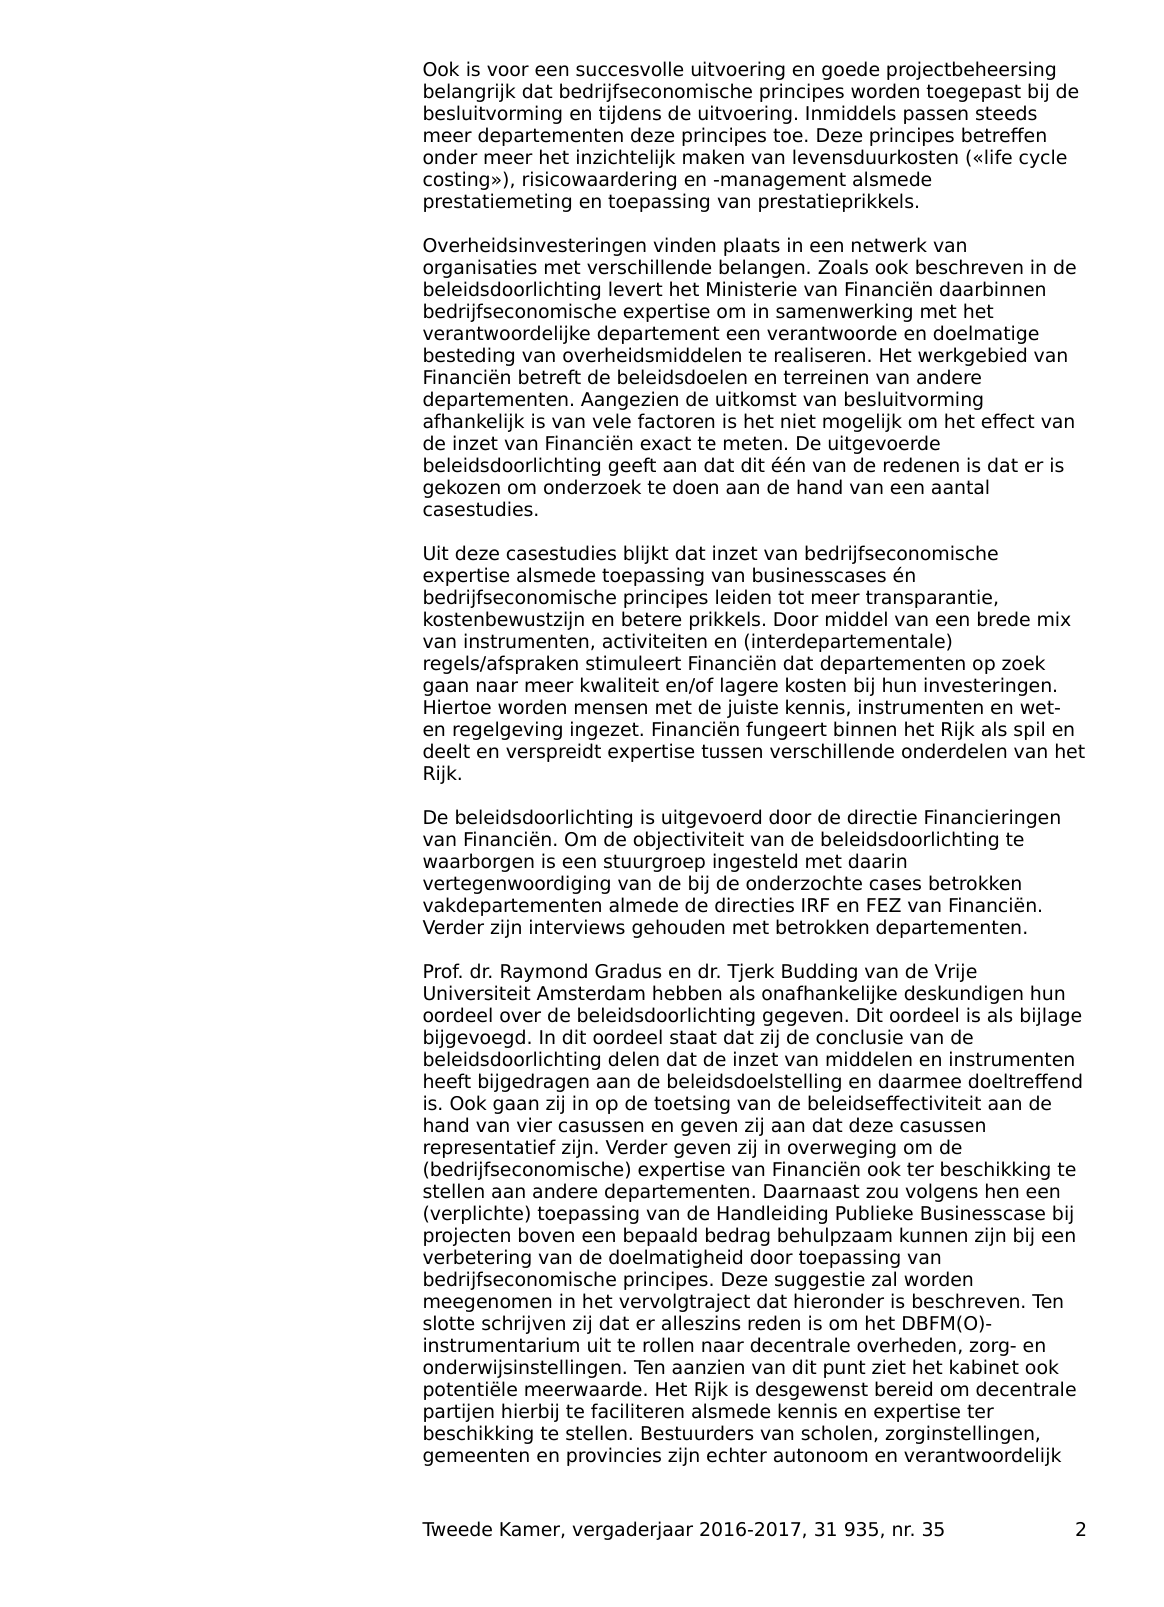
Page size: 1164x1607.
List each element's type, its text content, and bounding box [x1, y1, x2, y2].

text Prof. dr. Raymond Gradus en dr. Tjerk Budding van de Vrije Universiteit Amsterdam hebben als onafhankelijke deskundigen hun oordeel over de beleidsdoorlichting gegeven. Dit oordeel is als bijlage bijgevoegd. In dit oordeel staat dat zij de conclusie van de beleidsdoorlichting delen dat de inzet van middelen en instrumenten heeft bijgedragen aan de beleidsdoelstelling en daarmee doeltreffend is. Ook gaan zij in op de toetsing van de beleidseffectiviteit aan de hand van vier casussen en geven zij aan dat deze casussen representatief zijn. Verder geven zij in overweging om de (bedrijfseconomische) expertise van Financiën ook ter beschikking te stellen aan andere departementen. Daarnaast zou volgens hen een (verplichte) toepassing van de Handleiding Publieke Businesscase bij projecten boven een bepaald bedrag behulpzaam kunnen zijn bij een verbetering van de doelmatigheid door toepassing van bedrijfseconomische principes. Deze suggestie zal worden meegenomen in het vervolgtraject dat hieronder is beschreven. Ten slotte schrijven zij dat er alleszins reden is om het DBFM(O)-instrumentarium uit te rollen naar decentrale overheden, zorg- en onderwijsinstellingen. Ten aanzien van dit punt ziet het kabinet ook potentiële meerwaarde. Het Rijk is desgewenst bereid om decentrale partijen hierbij te faciliteren alsmede kennis en expertise ter beschikking te stellen. Bestuurders van scholen, zorginstellingen, gemeenten en provincies zijn echter autonoom en verantwoordelijk [422, 961, 1087, 1467]
text De beleidsdoorlichting is uitgevoerd door de directie Financieringen van Financiën. Om de objectiviteit van de beleidsdoorlichting te waarborgen is een stuurgroep ingesteld met daarin vertegenwoordiging van de bij de onderzochte cases betrokken vakdepartementen almede de directies IRF en FEZ van Financiën. Verder zijn interviews gehouden met betrokken departementen. [422, 807, 1087, 939]
text Uit deze casestudies blijkt dat inzet van bedrijfseconomische expertise alsmede toepassing van businesscases én bedrijfseconomische principes leiden tot meer transparantie, kostenbewustzijn en betere prikkels. Door middel van een brede mix van instrumenten, activiteiten en (interdepartementale) regels/afspraken stimuleert Financiën dat departementen op zoek gaan naar meer kwaliteit en/of lagere kosten bij hun investeringen. Hiertoe worden mensen met de juiste kennis, instrumenten en wet- en regelgeving ingezet. Financiën fungeert binnen het Rijk als spil en deelt en verspreidt expertise tussen verschillende onderdelen van het Rijk. [422, 543, 1087, 785]
text Overheidsinvesteringen vinden plaats in een netwerk van organisaties met verschillende belangen. Zoals ook beschreven in de beleidsdoorlichting levert het Ministerie van Financiën daarbinnen bedrijfseconomische expertise om in samenwerking met het verantwoordelijke departement een verantwoorde en doelmatige besteding van overheidsmiddelen te realiseren. Het werkgebied van Financiën betreft de beleidsdoelen en terreinen van andere departementen. Aangezien de uitkomst van besluitvorming afhankelijk is van vele factoren is het niet mogelijk om het effect van de inzet van Financiën exact te meten. De uitgevoerde beleidsdoorlichting geeft aan dat dit één van de redenen is dat er is gekozen om onderzoek te doen aan de hand van een aantal casestudies. [422, 235, 1087, 521]
text Ook is voor een succesvolle uitvoering en goede projectbeheersing belangrijk dat bedrijfseconomische principes worden toegepast bij de besluitvorming en tijdens de uitvoering. Inmiddels passen steeds meer departementen deze principes toe. Deze principes betreffen onder meer het inzichtelijk maken van levensduurkosten («life cycle costing»), risicowaardering en -management alsmede prestatiemeting en toepassing van prestatieprikkels. [422, 59, 1087, 213]
